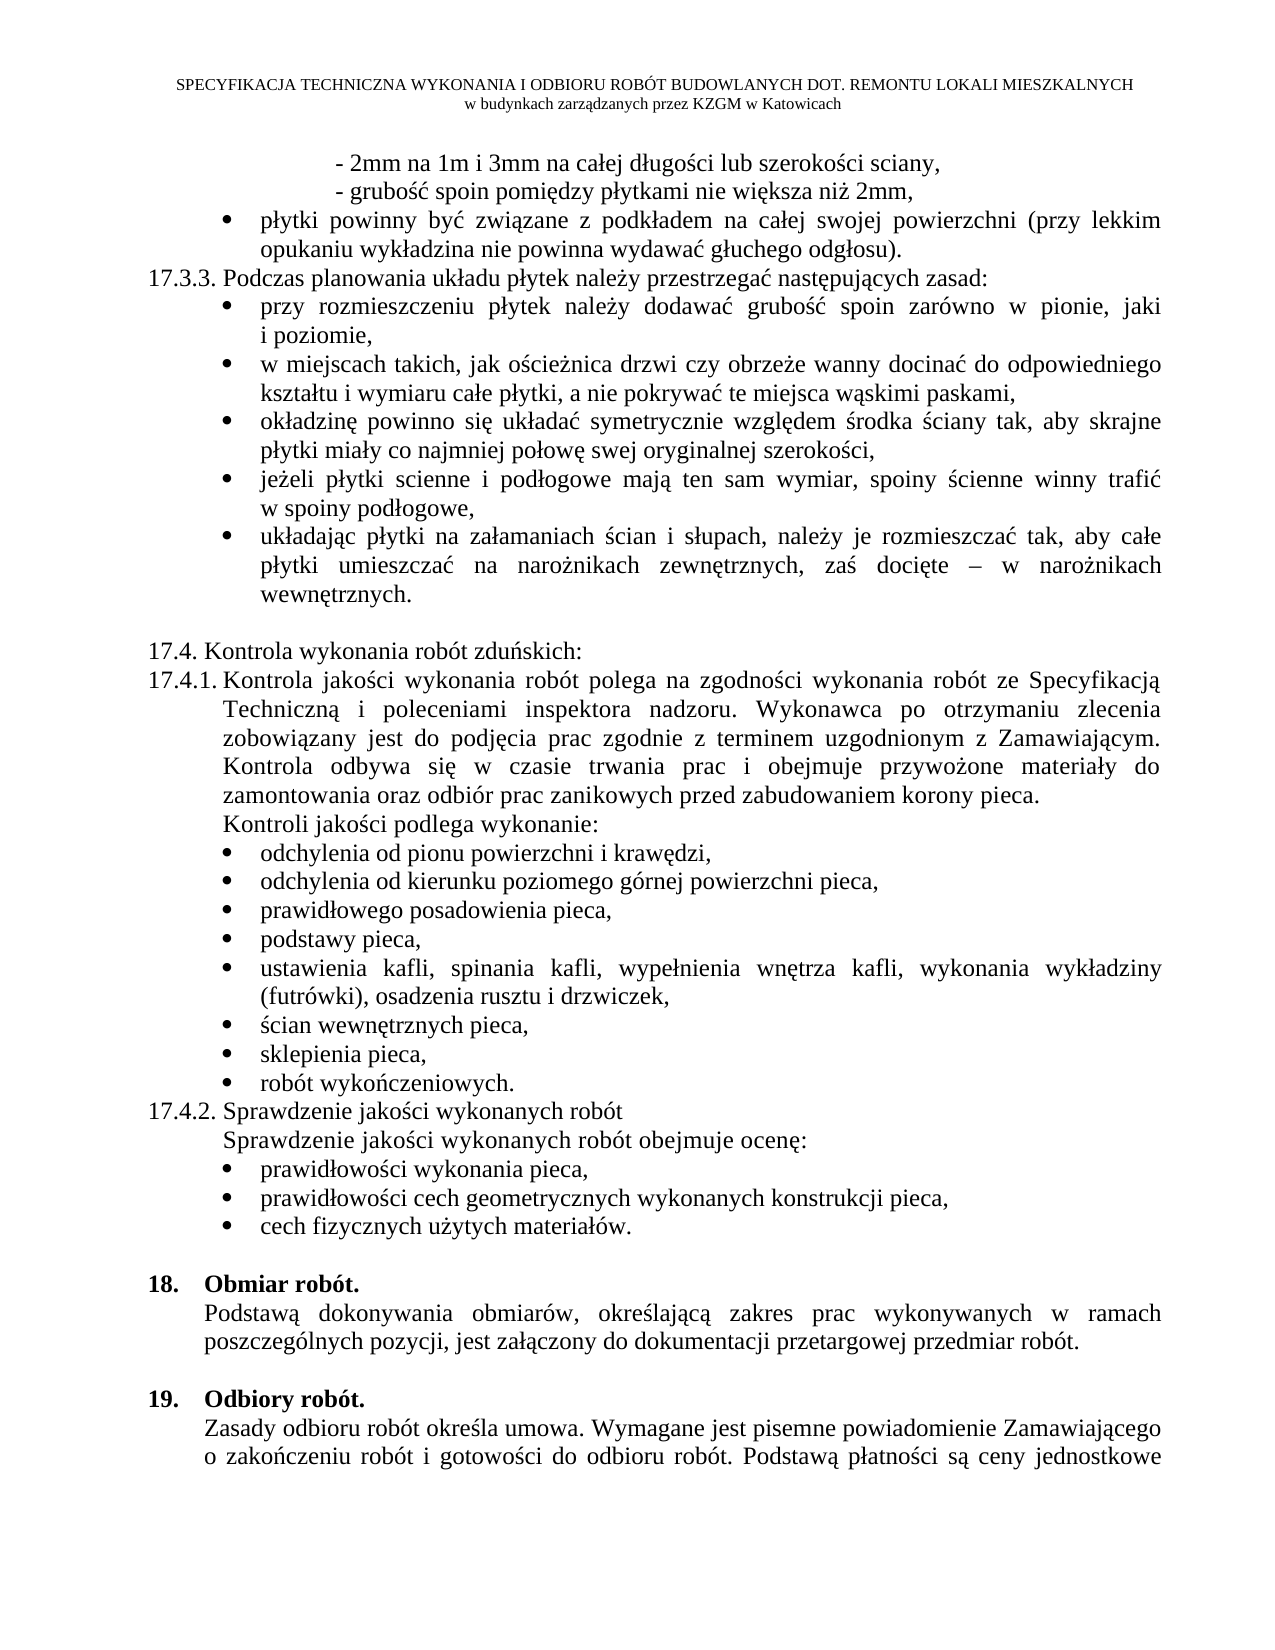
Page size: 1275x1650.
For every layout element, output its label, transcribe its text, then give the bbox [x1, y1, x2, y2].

list Zasady odbioru robót określa umowa. Wymagane jest pisemne powiadomienie Zamawiającego o zakończeniu robót i gotowości do odbioru robót. Podstawą płatności są ceny jednostkowe [148, 1413, 1162, 1470]
list cech fizycznych użytych materiałów. [223, 1211, 1162, 1240]
list odchylenia od pionu powierzchni i krawędzi, [223, 838, 1162, 866]
list prawidłowego posadowienia pieca, [223, 895, 1162, 924]
list Kontrola jakości wykonania robót polega na zgodności wykonania robót ze Specyfikacją Techniczną i poleceniami inspektora nadzoru. Wykonawca po otrzymaniu zlecenia zobowiązany jest do podjęcia prac zgodnie z terminem uzgodnionym z Zamawiającym. Kontrola odbywa się w czasie trwania prac i obejmuje przywożone materiały do zamontowania oraz odbiór prac zanikowych przed zabudowaniem korony pieca. [148, 665, 1162, 809]
list w miejscach takich, jak ościeżnica drzwi czy obrzeże wanny docinać do odpowiedniego kształtu i wymiaru całe płytki, a nie pokrywać te miejsca wąskimi paskami, [223, 349, 1162, 406]
list prawidłowości cech geometrycznych wykonanych konstrukcji pieca, [223, 1183, 1162, 1211]
list przy rozmieszczeniu płytek należy dodawać grubość spoin zarówno w pionie, jaki i poziomie, [223, 291, 1162, 349]
list odchylenia od kierunku poziomego górnej powierzchni pieca, [223, 866, 1162, 895]
list jeżeli płytki scienne i podłogowe mają ten sam wymiar, spoiny ścienne winny trafić w spoiny podłogowe, [223, 464, 1162, 521]
list Obmiar robót. [148, 1269, 1162, 1298]
list Kontrola wykonania robót zduńskich: [148, 636, 1162, 665]
list ustawienia kafli, spinania kafli, wypełnienia wnętrza kafli, wykonania wykładziny (futrówki), osadzenia rusztu i drzwiczek, [223, 953, 1162, 1010]
list ścian wewnętrznych pieca, [223, 1010, 1162, 1039]
list prawidłowości wykonania pieca, [223, 1154, 1162, 1183]
list Odbiory robót. [148, 1384, 1162, 1413]
list układając płytki na załamaniach ścian i słupach, należy je rozmieszczać tak, aby całe płytki umieszczać na narożnikach zewnętrznych, zaś docięte – w narożnikach wewnętrznych. [223, 521, 1162, 608]
list sklepienia pieca, [223, 1039, 1162, 1068]
list okładzinę powinno się układać symetrycznie względem środka ściany tak, aby skrajne płytki miały co najmniej połowę swej oryginalnej szerokości, [223, 406, 1162, 464]
list Sprawdzenie jakości wykonanych robót obejmuje ocenę: [148, 1125, 1162, 1154]
list - grubość spoin pomiędzy płytkami nie większa niż 2mm, [148, 176, 1162, 205]
list robót wykończeniowych. [223, 1068, 1162, 1096]
list podstawy pieca, [223, 924, 1162, 953]
list Podstawą dokonywania obmiarów, określającą zakres prac wykonywanych w ramach poszczególnych pozycji, jest załączony do dokumentacji przetargowej przedmiar robót. [148, 1298, 1162, 1355]
list płytki powinny być związane z podkładem na całej swojej powierzchni (przy lekkim opukaniu wykładzina nie powinna wydawać głuchego odgłosu). [223, 205, 1162, 263]
list Sprawdzenie jakości wykonanych robót [148, 1096, 1162, 1125]
list Kontroli jakości podlega wykonanie: [148, 809, 1162, 838]
list Podczas planowania układu płytek należy przestrzegać następujących zasad: [148, 263, 1162, 291]
list - 2mm na 1m i 3mm na całej długości lub szerokości sciany, [148, 148, 1162, 176]
